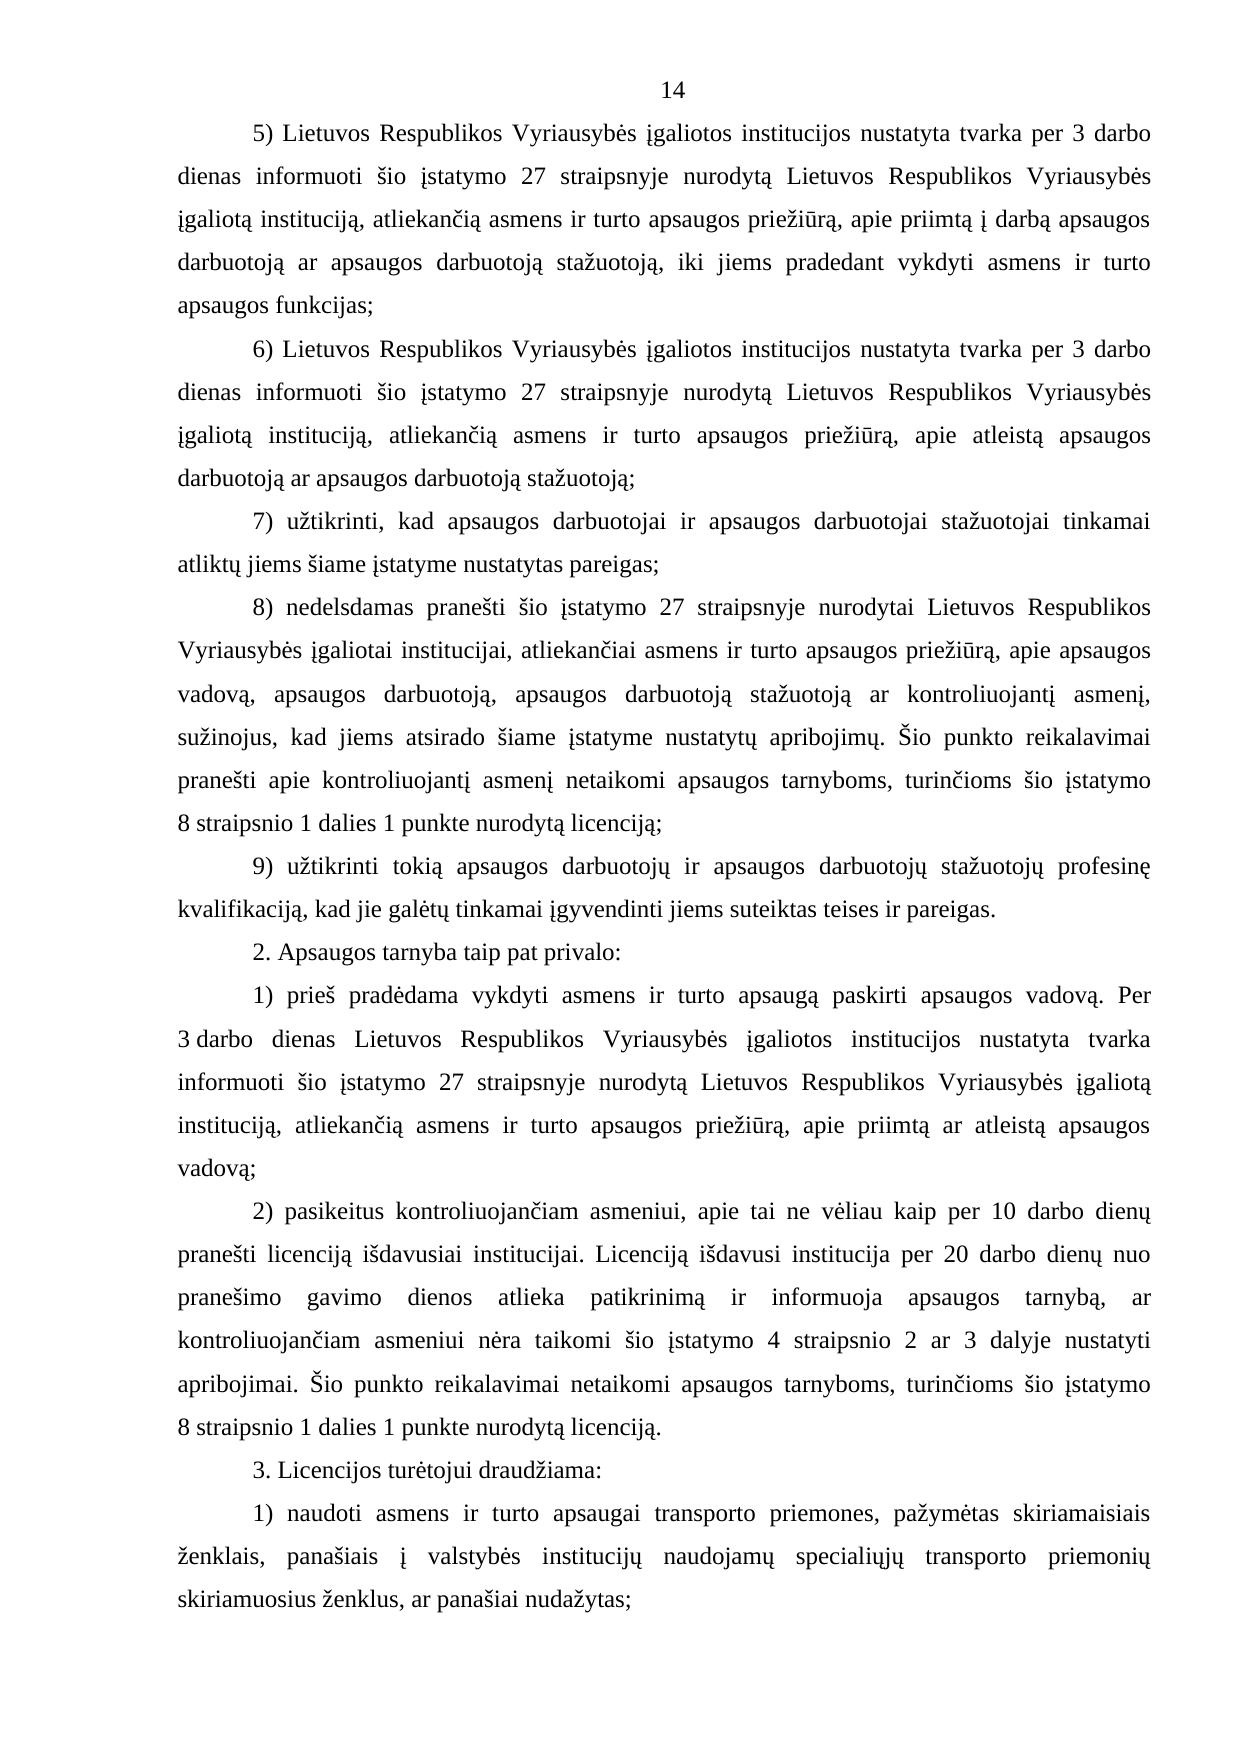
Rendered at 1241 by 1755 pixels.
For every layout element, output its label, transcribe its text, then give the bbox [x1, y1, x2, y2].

text 2. Apsaugos tarnyba taip pat privalo: [177, 937, 1152, 966]
text 7) užtikrinti, kad apsaugos darbuotojai ir apsaugos darbuotojai stažuotojai tinkamai atliktų jiems šiame įstatyme nustatytas pareigas; [177, 506, 1152, 578]
text 2) pasikeitus kontroliuojančiam asmeniui, apie tai ne vėliau kaip per 10 darbo dienų pranešti licenciją išdavusiai institucijai. Licenciją išdavusi institucija per 20 darbo dienų nuo pranešimo gavimo dienos atlieka patikrinimą ir informuoja apsaugos tarnybą, ar kontroliuojančiam asmeniui nėra taikomi šio įstatymo 4 straipsnio 2 ar 3 dalyje nustatyti apribojimai. Šio punkto reikalavimai netaikomi apsaugos tarnyboms, turinčioms šio įstatymo 8 straipsnio 1 dalies 1 punkte nurodytą licenciją. [177, 1196, 1152, 1441]
text 3. Licencijos turėtojui draudžiama: [177, 1455, 1152, 1484]
text 1) naudoti asmens ir turto apsaugai transporto priemones, pažymėtas skiriamaisiais ženklais, panašiais į valstybės institucijų naudojamų specialiųjų transporto priemonių skiriamuosius ženklus, ar panašiai nudažytas; [177, 1498, 1152, 1613]
text 8) nedelsdamas pranešti šio įstatymo 27 straipsnyje nurodytai Lietuvos Respublikos Vyriausybės įgaliotai institucijai, atliekančiai asmens ir turto apsaugos priežiūrą, apie apsaugos vadovą, apsaugos darbuotoją, apsaugos darbuotoją stažuotoją ar kontroliuojantį asmenį, sužinojus, kad jiems atsirado šiame įstatyme nustatytų apribojimų. Šio punkto reikalavimai pranešti apie kontroliuojantį asmenį netaikomi apsaugos tarnyboms, turinčioms šio įstatymo 8 straipsnio 1 dalies 1 punkte nurodytą licenciją; [177, 592, 1152, 837]
text 9) užtikrinti tokią apsaugos darbuotojų ir apsaugos darbuotojų stažuotojų profesinę kvalifikaciją, kad jie galėtų tinkamai įgyvendinti jiems suteiktas teises ir pareigas. [177, 851, 1152, 923]
text 5) Lietuvos Respublikos Vyriausybės įgaliotos institucijos nustatyta tvarka per 3 darbo dienas informuoti šio įstatymo 27 straipsnyje nurodytą Lietuvos Respublikos Vyriausybės įgaliotą instituciją, atliekančią asmens ir turto apsaugos priežiūrą, apie priimtą į darbą apsaugos darbuotoją ar apsaugos darbuotoją stažuotoją, iki jiems pradedant vykdyti asmens ir turto apsaugos funkcijas; [177, 118, 1152, 319]
text 1) prieš pradėdama vykdyti asmens ir turto apsaugą paskirti apsaugos vadovą. Per 3 darbo dienas Lietuvos Respublikos Vyriausybės įgaliotos institucijos nustatyta tvarka informuoti šio įstatymo 27 straipsnyje nurodytą Lietuvos Respublikos Vyriausybės įgaliotą instituciją, atliekančią asmens ir turto apsaugos priežiūrą, apie priimtą ar atleistą apsaugos vadovą; [177, 981, 1152, 1182]
text 6) Lietuvos Respublikos Vyriausybės įgaliotos institucijos nustatyta tvarka per 3 darbo dienas informuoti šio įstatymo 27 straipsnyje nurodytą Lietuvos Respublikos Vyriausybės įgaliotą instituciją, atliekančią asmens ir turto apsaugos priežiūrą, apie atleistą apsaugos darbuotoją ar apsaugos darbuotoją stažuotoją; [177, 334, 1152, 492]
